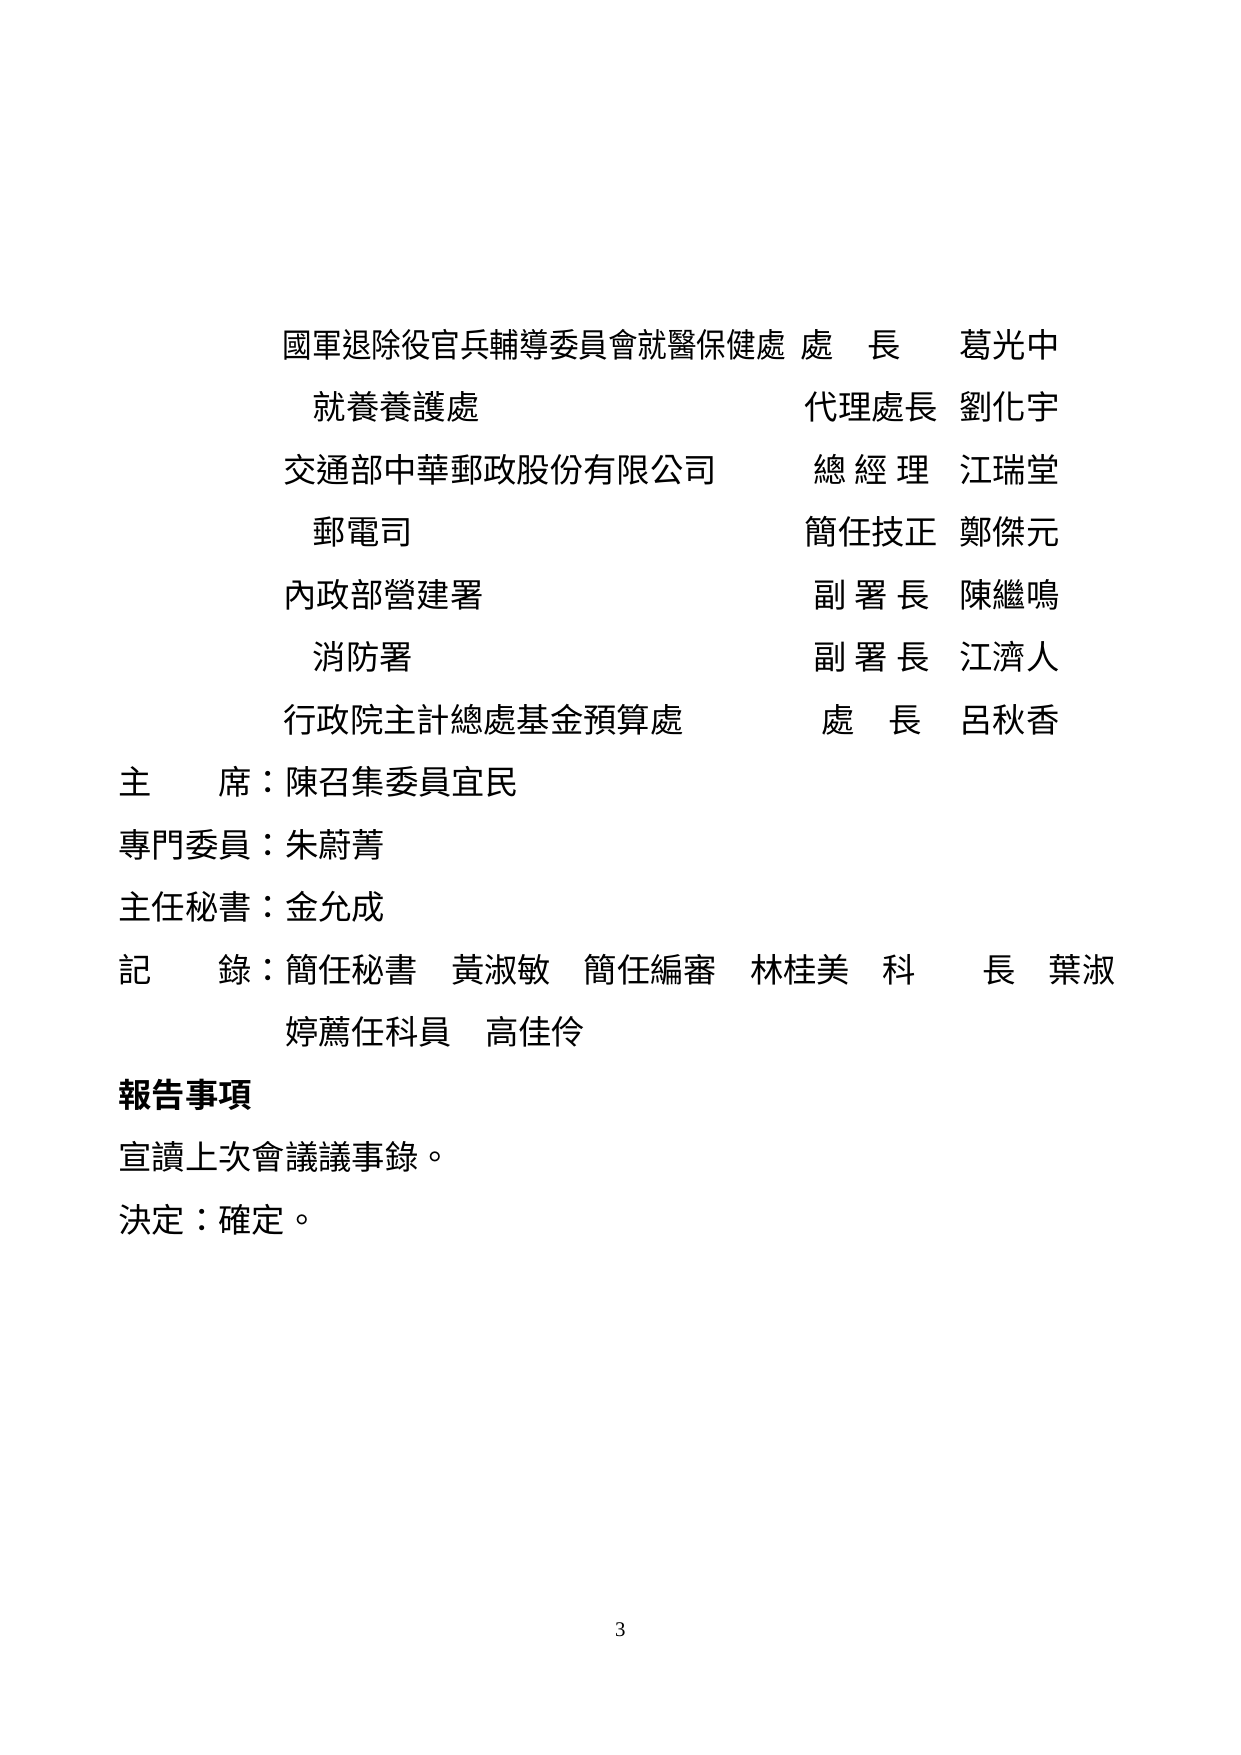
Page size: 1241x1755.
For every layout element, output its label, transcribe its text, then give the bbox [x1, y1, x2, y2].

text 記 錄：簡任秘書 黃淑敏 簡任編審 林桂美 科 長 葉淑婷薦任科員 高佳伶 [118, 926, 1122, 1051]
table_cell 總經理 [798, 426, 945, 488]
table_cell 江濟人 [945, 614, 1125, 676]
text 主任秘書：金允成 [118, 863, 1122, 926]
table_cell 鄭傑元 [945, 489, 1125, 551]
text 決定：確定。 [118, 1176, 1122, 1238]
table_cell 國軍退除役官兵輔導委員會就醫保健處 [116, 301, 797, 363]
table_cell 行政院主計總處基金預算處 [116, 676, 797, 738]
text 主 席：陳召集委員宜民 [118, 738, 1122, 801]
table_cell 簡任技正 [798, 489, 945, 551]
table_cell 江瑞堂 [945, 426, 1125, 488]
text 專門委員：朱蔚菁 [118, 801, 1122, 863]
table_cell 就養養護處 [116, 364, 797, 426]
table_cell 葛光中 [945, 301, 1125, 363]
table_cell 內政部營建署 [116, 551, 797, 613]
table_cell 處長 [798, 676, 945, 738]
table_cell 劉化宇 [945, 364, 1125, 426]
table_cell 處長 [798, 301, 945, 363]
text 報告事項 [118, 1051, 1122, 1113]
table_cell 郵電司 [116, 489, 797, 551]
text 宣讀上次會議議事錄。 [118, 1113, 1122, 1176]
table_cell 副署長 [798, 614, 945, 676]
table_cell 消防署 [116, 614, 797, 676]
table_cell 交通部中華郵政股份有限公司 [116, 426, 797, 488]
table_cell 代理處長 [798, 364, 945, 426]
table_cell 呂秋香 [945, 676, 1125, 738]
table_cell 陳繼鳴 [945, 551, 1125, 613]
table_cell 副署長 [798, 551, 945, 613]
